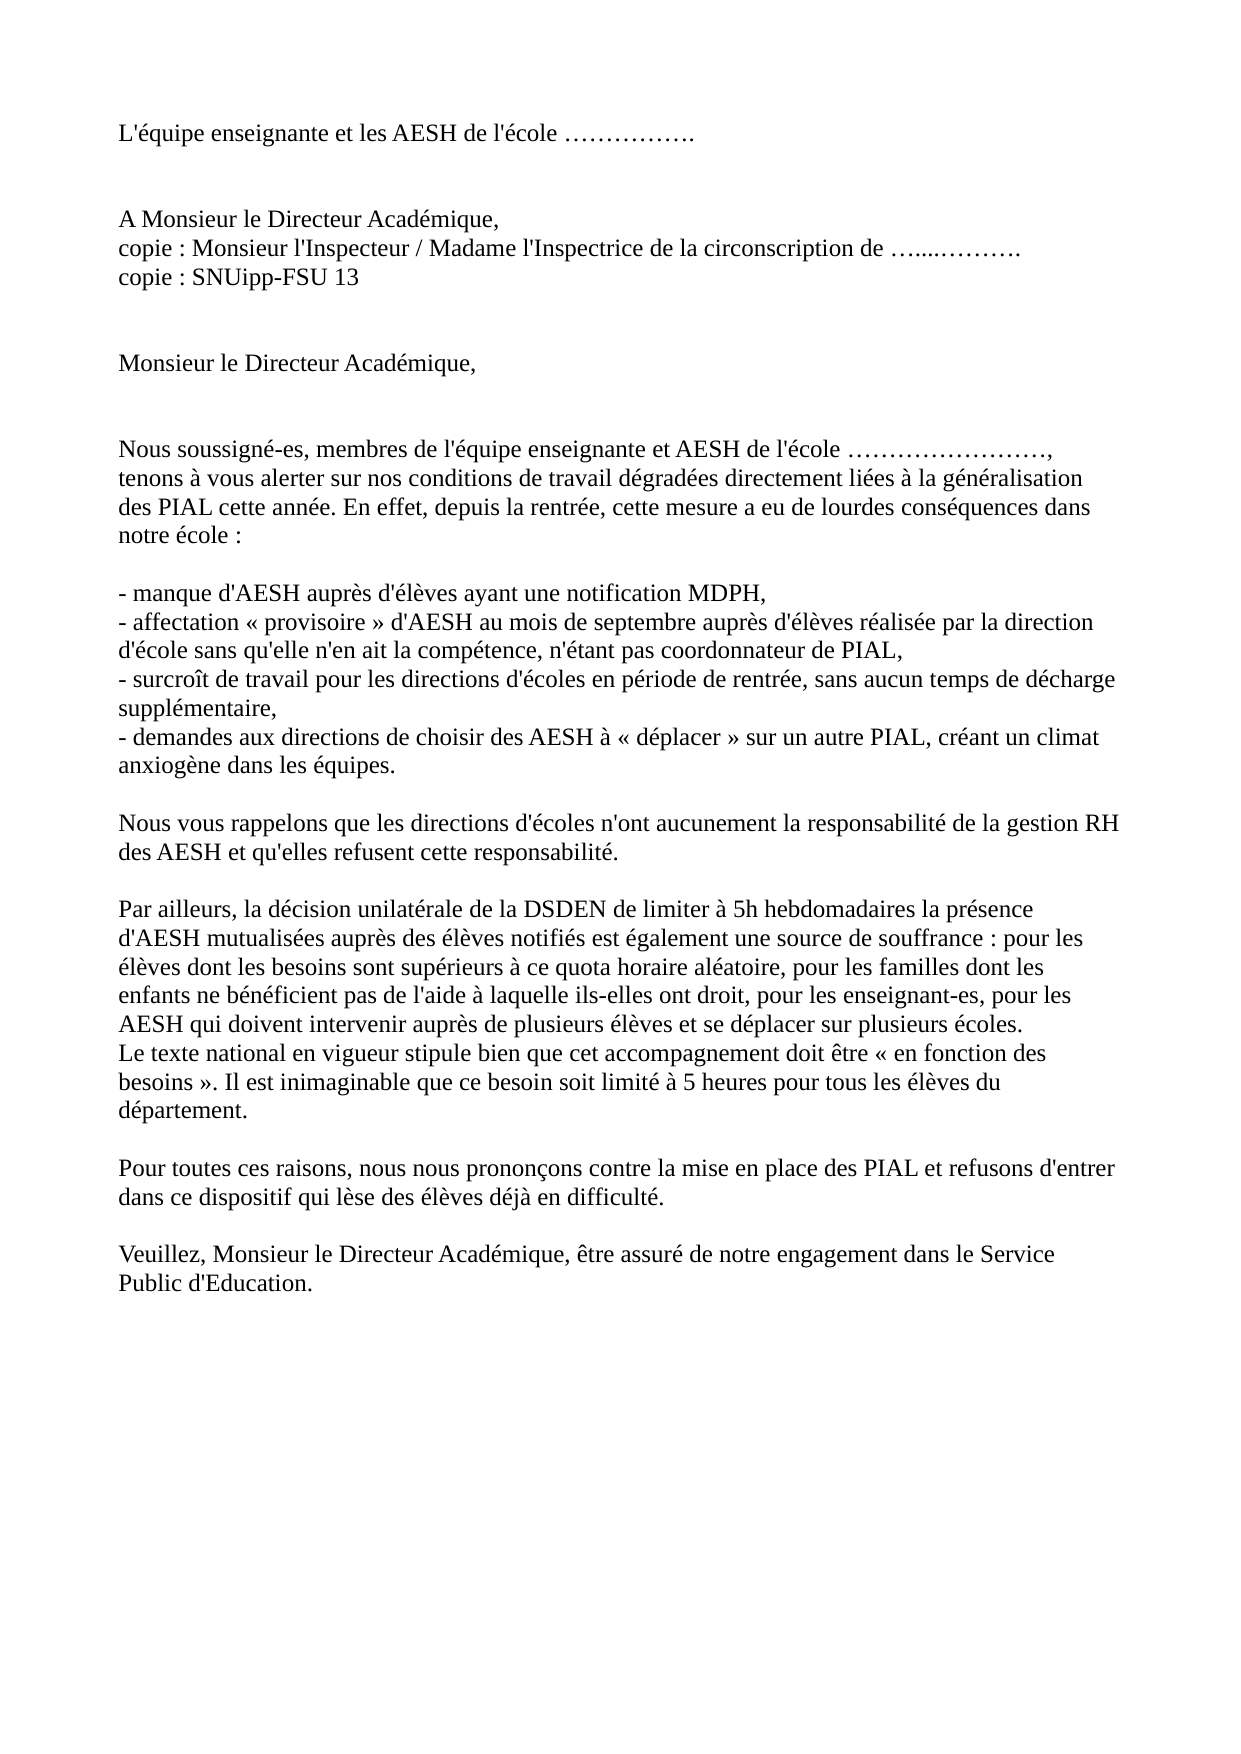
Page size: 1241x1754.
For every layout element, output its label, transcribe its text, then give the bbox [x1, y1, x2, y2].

text - affectation « provisoire » d'AESH au mois de septembre auprès d'élèves réalisée par la direction d'école sans qu'elle n'en ait la compétence, n'étant pas coordonnateur de PIAL, [118, 607, 1122, 664]
text copie : Monsieur l'Inspecteur / Madame l'Inspectrice de la circonscription de …....………. [118, 233, 1122, 262]
text Nous vous rappelons que les directions d'écoles n'ont aucunement la responsabilité de la gestion RH des AESH et qu'elles refusent cette responsabilité. [118, 808, 1122, 866]
text Par ailleurs, la décision unilatérale de la DSDEN de limiter à 5h hebdomadaires la présence d'AESH mutualisées auprès des élèves notifiés est également une source de souffrance : pour les élèves dont les besoins sont supérieurs à ce quota horaire aléatoire, pour les familles dont les enfants ne bénéficient pas de l'aide à laquelle ils-elles ont droit, pour les enseignant-es, pour les AESH qui doivent intervenir auprès de plusieurs élèves et se déplacer sur plusieurs écoles. [118, 894, 1122, 1038]
text - manque d'AESH auprès d'élèves ayant une notification MDPH, [118, 578, 1122, 607]
text - demandes aux directions de choisir des AESH à « déplacer » sur un autre PIAL, créant un climat anxiogène dans les équipes. [118, 722, 1122, 779]
text Monsieur le Directeur Académique, [118, 348, 1122, 377]
text Pour toutes ces raisons, nous nous prononçons contre la mise en place des PIAL et refusons d'entrer dans ce dispositif qui lèse des élèves déjà en difficulté. [118, 1153, 1122, 1211]
text Nous soussigné-es, membres de l'équipe enseignante et AESH de l'école ……………………, tenons à vous alerter sur nos conditions de travail dégradées directement liées à la généralisation des PIAL cette année. En effet, depuis la rentrée, cette mesure a eu de lourdes conséquences dans notre école : [118, 434, 1122, 549]
text L'équipe enseignante et les AESH de l'école ……………. [118, 118, 1122, 147]
text Veuillez, Monsieur le Directeur Académique, être assuré de notre engagement dans le Service Public d'Education. [118, 1239, 1122, 1297]
text A Monsieur le Directeur Académique, [118, 204, 1122, 233]
text copie : SNUipp-FSU 13 [118, 262, 1122, 291]
text Le texte national en vigueur stipule bien que cet accompagnement doit être « en fonction des besoins ». Il est inimaginable que ce besoin soit limité à 5 heures pour tous les élèves du département. [118, 1038, 1122, 1124]
text - surcroît de travail pour les directions d'écoles en période de rentrée, sans aucun temps de décharge supplémentaire, [118, 664, 1122, 722]
